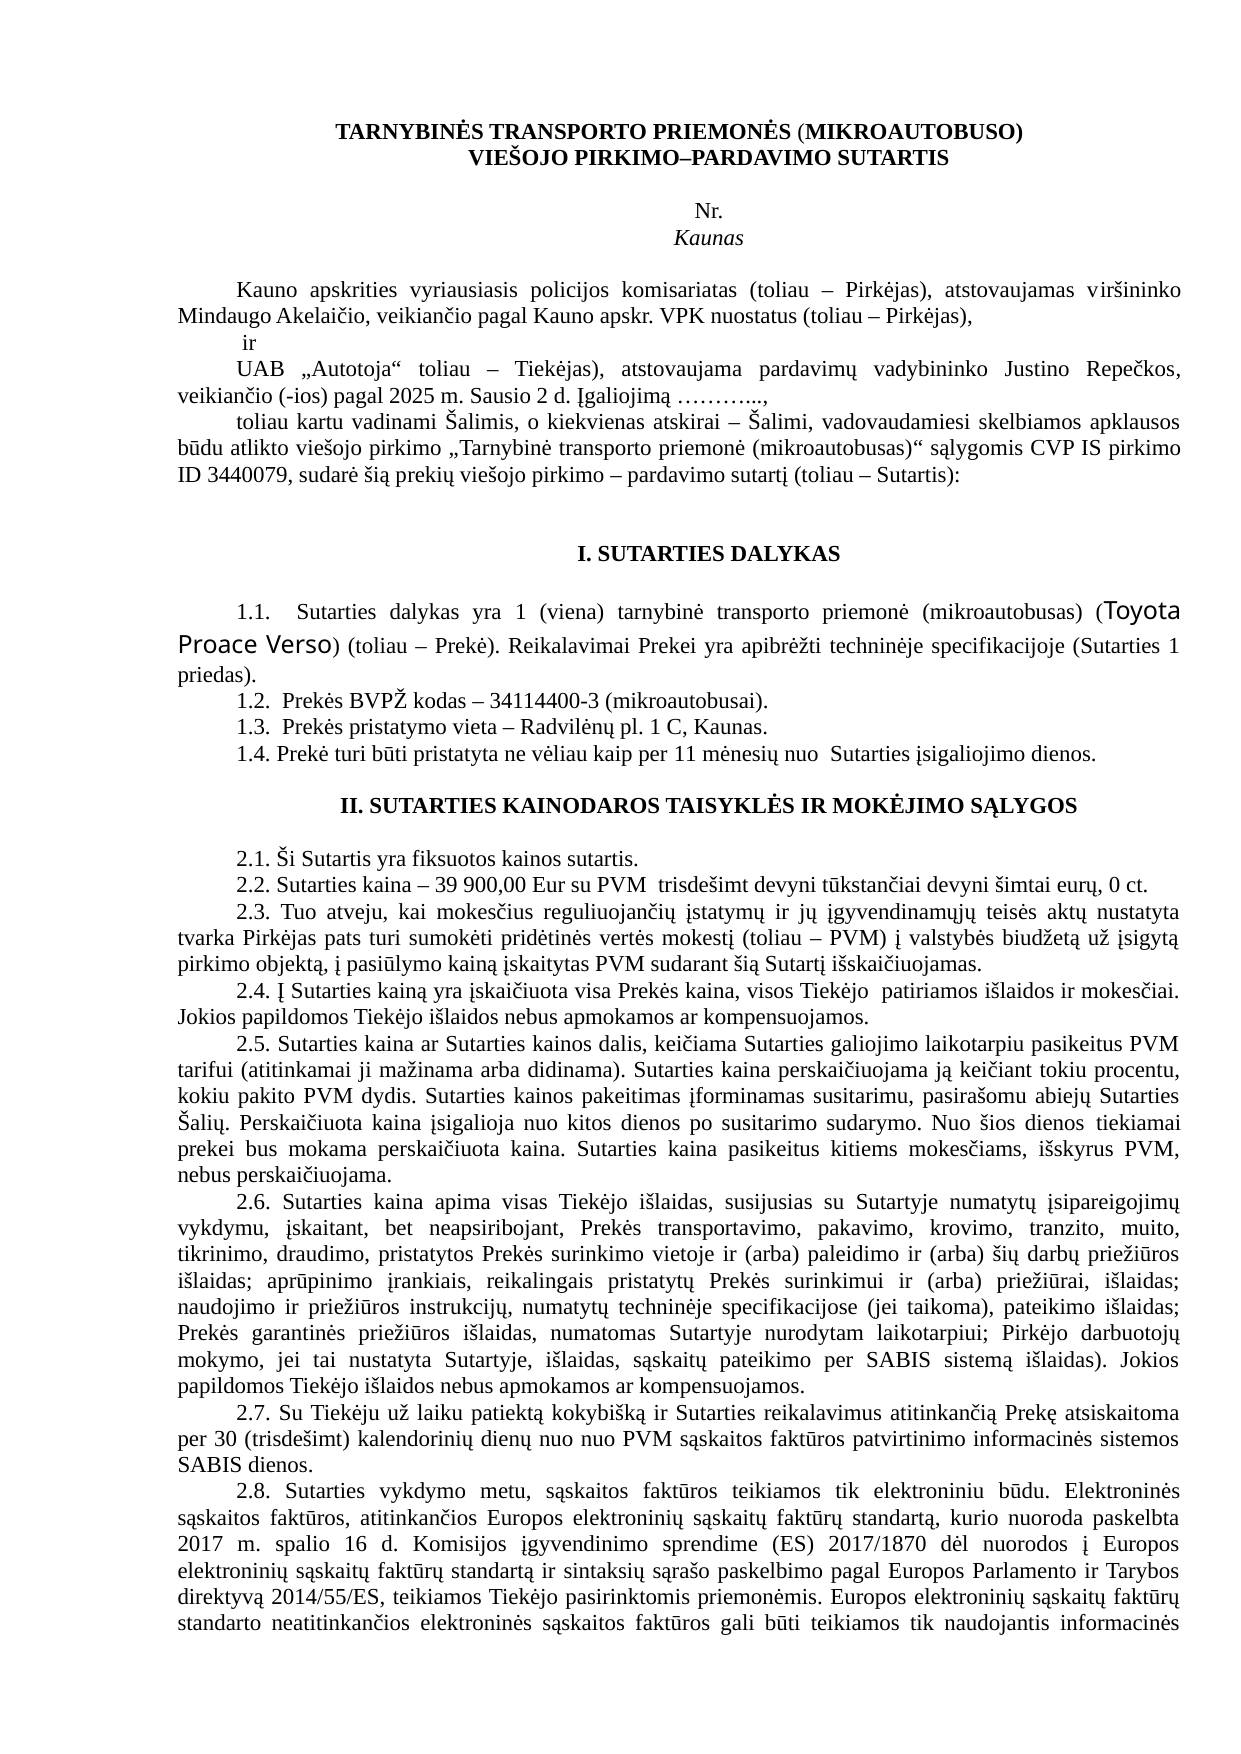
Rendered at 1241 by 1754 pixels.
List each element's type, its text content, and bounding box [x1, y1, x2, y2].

text toliau kartu vadinami Šalimis, o kiekvienas atskirai – Šalimi, vadovaudamiesi skelbiamos apklausos būdu atlikto viešojo pirkimo „Tarnybinė transporto priemonė (mikroautobusas)“ sąlygomis CVP IS pirkimo ID 3440079, sudarė šią prekių viešojo pirkimo – pardavimo sutartį (toliau – Sutartis): [177, 408, 1181, 487]
text 1.1. Sutarties dalykas yra 1 (viena) tarnybinė transporto priemonė (mikroautobusas) (Toyota Proace Verso) (toliau – Prekė). Reikalavimai Prekei yra apibrėžti techninėje specifikacijoje (Sutarties 1 priedas). [177, 592, 1181, 687]
text 2.3. Tuo atveju, kai mokesčius reguliuojančių įstatymų ir jų įgyvendinamųjų teisės aktų nustatyta tvarka Pirkėjas pats turi sumokėti pridėtinės vertės mokestį (toliau – PVM) į valstybės biudžetą už įsigytą pirkimo objektą, į pasiūlymo kainą įskaitytas PVM sudarant šią Sutartį išskaičiuojamas. [177, 898, 1181, 977]
text ir [177, 329, 1181, 355]
text 2.2. Sutarties kaina – 39 900,00 Eur su PVM trisdešimt devyni tūkstančiai devyni šimtai eurų, 0 ct. [177, 871, 1181, 898]
text II. SUTARTIES KAINODAROS TAISYKLĖS IR MOKĖJIMO SĄLYGOS [177, 792, 1181, 819]
text 1.2. Prekės BVPŽ kodas – 34114400-3 (mikroautobusai). [177, 687, 1181, 713]
text 2.7. Su Tiekėju už laiku patiektą kokybišką ir Sutarties reikalavimus atitinkančią Prekę atsiskaitoma per 30 (trisdešimt) kalendorinių dienų nuo nuo PVM sąskaitos faktūros patvirtinimo informacinės sistemos SABIS dienos. [177, 1398, 1181, 1478]
text Kauno apskrities vyriausiasis policijos komisariatas (toliau – Pirkėjas), atstovaujamas viršininko Mindaugo Akelaičio, veikiančio pagal Kauno apskr. VPK nuostatus (toliau – Pirkėjas), [177, 276, 1181, 329]
text 2.1. Ši Sutartis yra fiksuotos kainos sutartis. [177, 845, 1181, 871]
list 1.3. Prekės pristatymo vieta – Radvilėnų pl. 1 C, Kaunas. [177, 713, 1181, 740]
text TARNYBINĖS TRANSPORTO PRIEMONĖS (MIKROAUTOBUSO) [177, 118, 1181, 144]
text 1.4. Prekė turi būti pristatyta ne vėliau kaip per 11 mėnesių nuo Sutarties įsigaliojimo dienos. [177, 740, 1181, 766]
text 2.8. Sutarties vykdymo metu, sąskaitos faktūros teikiamos tik elektroniniu būdu. Elektroninės sąskaitos faktūros, atitinkančios Europos elektroninių sąskaitų faktūrų standartą, kurio nuoroda paskelbta 2017 m. spalio 16 d. Komisijos įgyvendinimo sprendime (ES) 2017/1870 dėl nuorodos į Europos elektroninių sąskaitų faktūrų standartą ir sintaksių sąrašo paskelbimo pagal Europos Parlamento ir Tarybos direktyvą 2014/55/ES, teikiamos Tiekėjo pasirinktomis priemonėmis. Europos elektroninių sąskaitų faktūrų standarto neatitinkančios elektroninės sąskaitos faktūros gali būti teikiamos tik naudojantis informacinės [177, 1478, 1181, 1636]
text 2.4. Į Sutarties kainą yra įskaičiuota visa Prekės kaina, visos Tiekėjo patiriamos išlaidos ir mokesčiai. Jokios papildomos Tiekėjo išlaidos nebus apmokamos ar kompensuojamos. [177, 977, 1181, 1029]
text Kaunas [177, 223, 1181, 250]
text I. SUTARTIES DALYKAS [236, 540, 1181, 566]
text 2.6. Sutarties kaina apima visas Tiekėjo išlaidas, susijusias su Sutartyje numatytų įsipareigojimų vykdymu, įskaitant, bet neapsiribojant, Prekės transportavimo, pakavimo, krovimo, tranzito, muito, tikrinimo, draudimo, pristatytos Prekės surinkimo vietoje ir (arba) paleidimo ir (arba) šių darbų priežiūros išlaidas; aprūpinimo įrankiais, reikalingais pristatytų Prekės surinkimui ir (arba) priežiūrai, išlaidas; naudojimo ir priežiūros instrukcijų, numatytų techninėje specifikacijose (jei taikoma), pateikimo išlaidas; Prekės garantinės priežiūros išlaidas, numatomas Sutartyje nurodytam laikotarpiui; Pirkėjo darbuotojų mokymo, jei tai nustatyta Sutartyje, išlaidas, sąskaitų pateikimo per SABIS sistemą išlaidas). Jokios papildomos Tiekėjo išlaidos nebus apmokamos ar kompensuojamos. [177, 1188, 1181, 1398]
text 2.5. Sutarties kaina ar Sutarties kainos dalis, keičiama Sutarties galiojimo laikotarpiu pasikeitus PVM tarifui (atitinkamai ji mažinama arba didinama). Sutarties kaina perskaičiuojama ją keičiant tokiu procentu, kokiu pakito PVM dydis. Sutarties kainos pakeitimas įforminamas susitarimu, pasirašomu abiejų Sutarties Šalių. Perskaičiuota kaina įsigalioja nuo kitos dienos po susitarimo sudarymo. Nuo šios dienos tiekiamai prekei bus mokama perskaičiuota kaina. Sutarties kaina pasikeitus kitiems mokesčiams, išskyrus PVM, nebus perskaičiuojama. [177, 1029, 1181, 1188]
text Nr. [177, 197, 1181, 223]
text VIEŠOJO PIRKIMO–PARDAVIMO SUTARTIS [177, 144, 1181, 171]
text UAB „Autotoja“ toliau – Tiekėjas), atstovaujama pardavimų vadybininko Justino Repečkos, veikiančio (-ios) pagal 2025 m. Sausio 2 d. Įgaliojimą ………..., [177, 355, 1181, 408]
